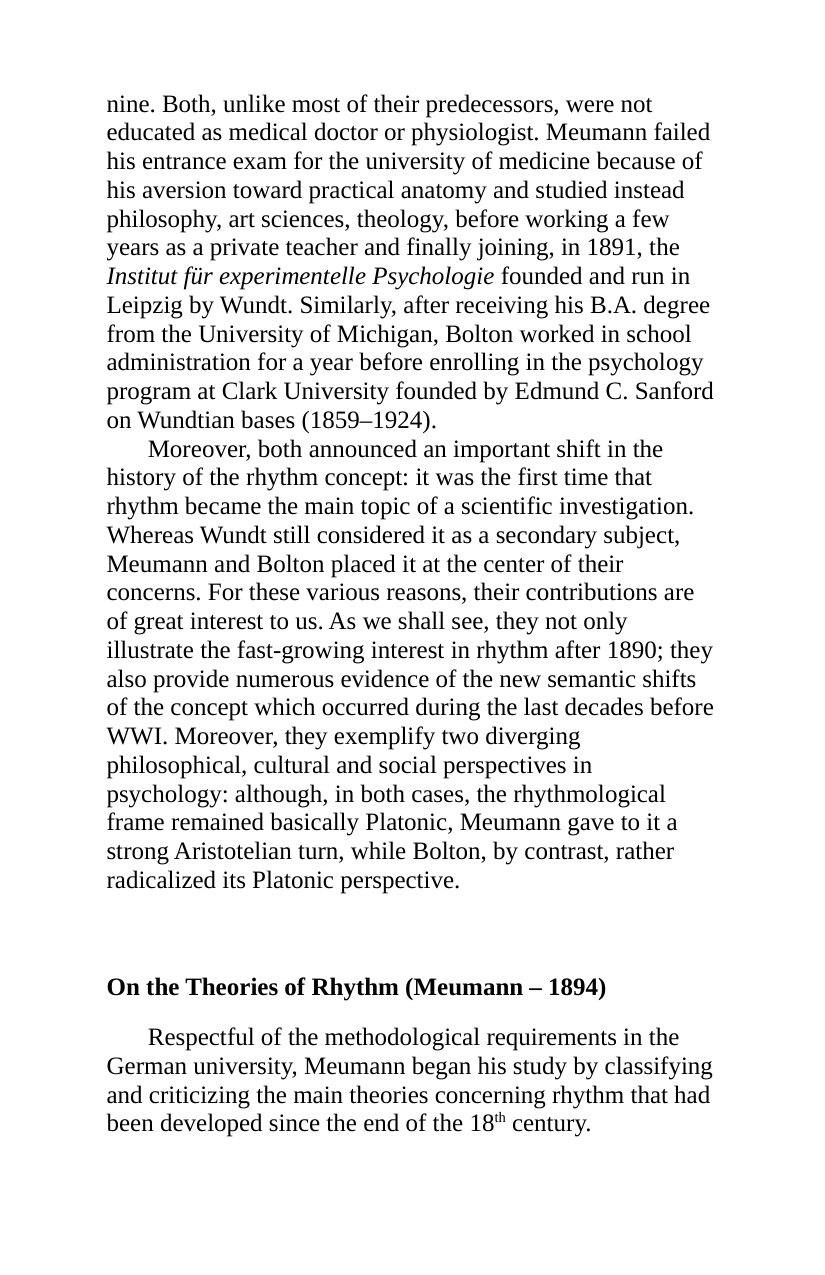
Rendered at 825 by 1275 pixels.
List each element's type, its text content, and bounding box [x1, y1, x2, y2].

text Respectful of the methodological requirements in the German university, Meumann began his study by classifying and criticizing the main theories concerning rhythm that had been developed since the end of the 18th century. [106, 1022, 719, 1137]
text On the Theories of Rhythm (Meumann – 1894) [106, 972, 719, 1001]
text Moreover, both announced an important shift in the history of the rhythm concept: it was the first time that rhythm became the main topic of a scientific investigation. Whereas Wundt still considered it as a secondary subject, Meumann and Bolton placed it at the center of their concerns. For these various reasons, their contributions are of great interest to us. As we shall see, they not only illustrate the fast-growing interest in rhythm after 1890; they also provide numerous evidence of the new semantic shifts of the concept which occurred during the last decades before WWI. Moreover, they exemplify two diverging philosophical, cultural and social perspectives in psychology: although, in both cases, the rhythmological frame remained basically Platonic, Meumann gave to it a strong Aristotelian turn, while Bolton, by contrast, rather radicalized its Platonic perspective. [106, 434, 719, 894]
text nine. Both, unlike most of their predecessors, were not educated as medical doctor or physiologist. Meumann failed his entrance exam for the university of medicine because of his aversion toward practical anatomy and studied instead philosophy, art sciences, theology, before working a few years as a private teacher and finally joining, in 1891, the Institut für experimentelle Psychologie founded and run in Leipzig by Wundt. Similarly, after receiving his B.A. degree from the University of Michigan, Bolton worked in school administration for a year before enrolling in the psychology program at Clark University founded by Edmund C. Sanford on Wundtian bases (1859–1924). [106, 89, 719, 434]
